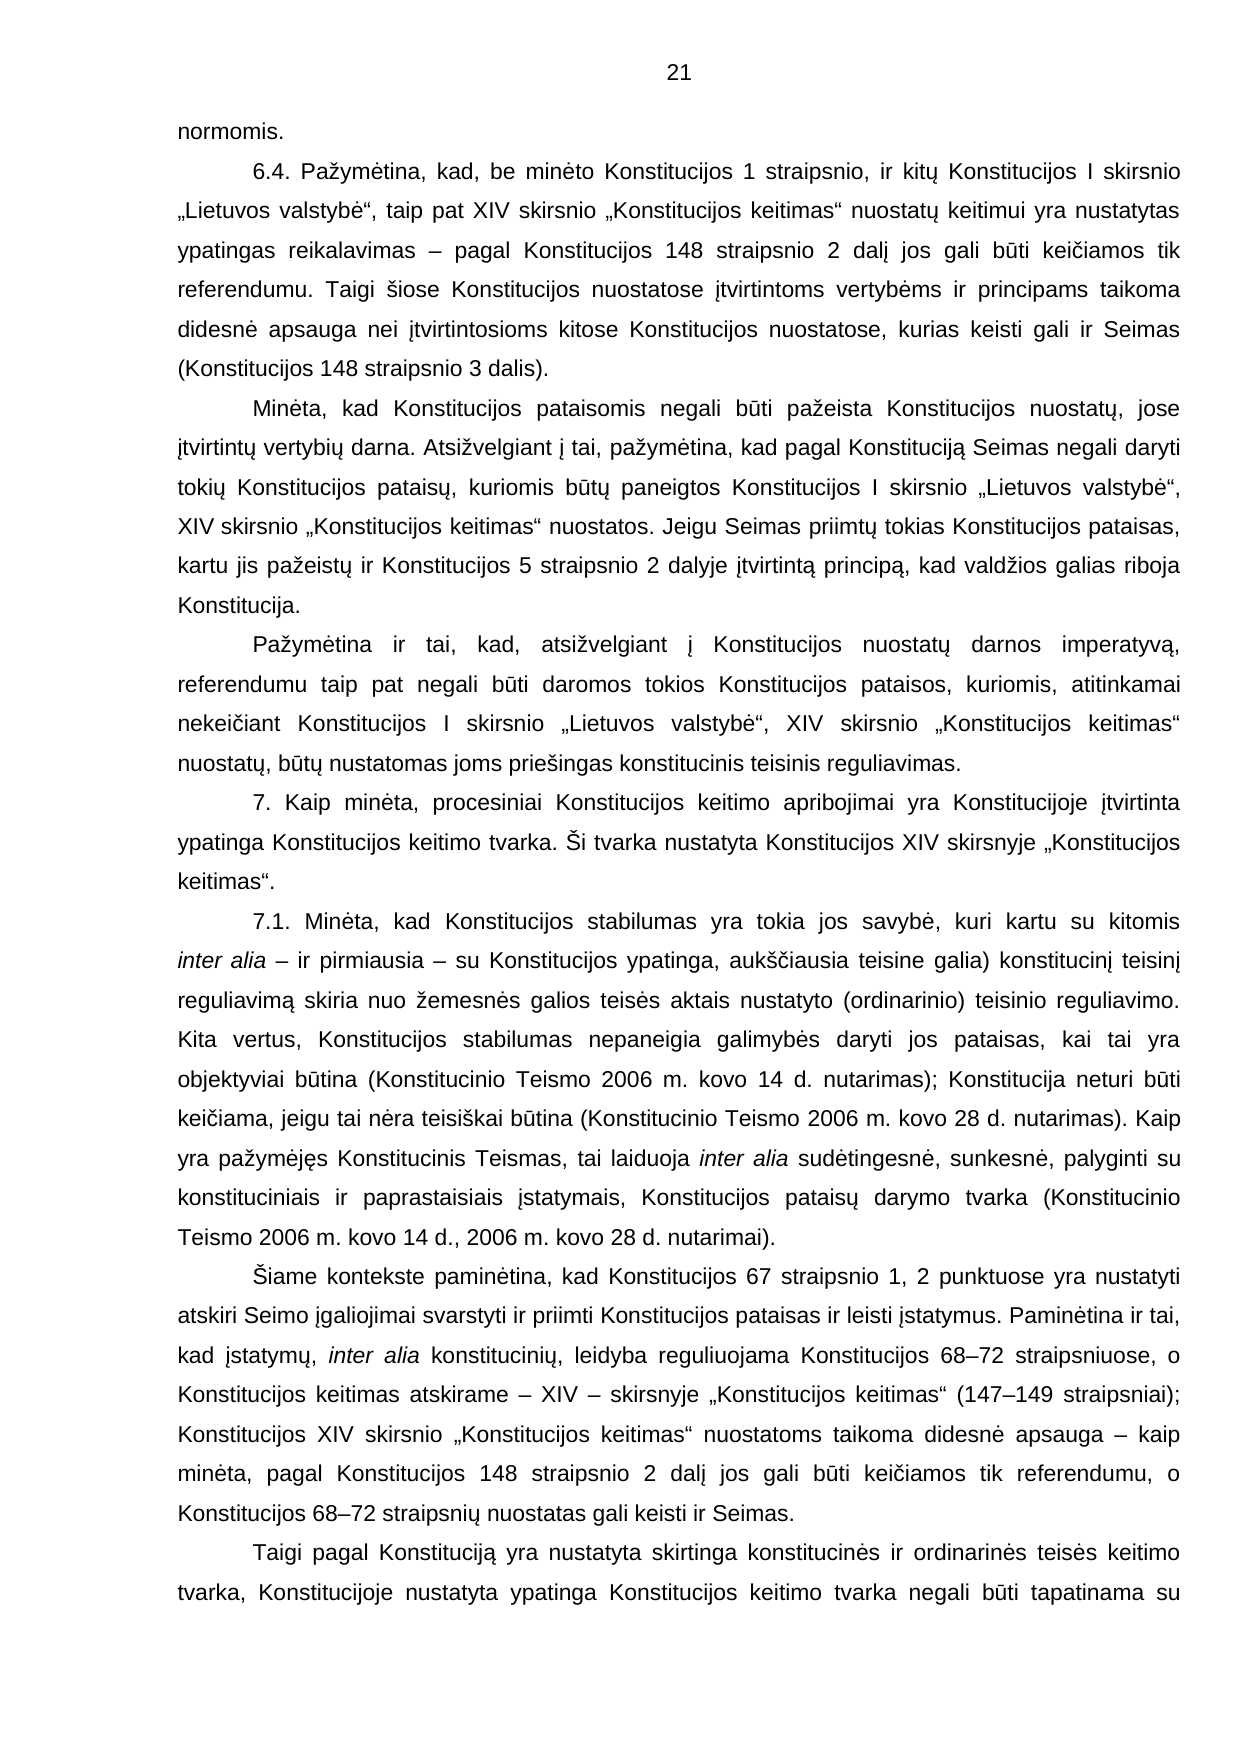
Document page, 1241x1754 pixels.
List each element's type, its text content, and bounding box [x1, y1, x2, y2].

text 7. Kaip minėta, procesiniai Konstitucijos keitimo apribojimai yra Konstitucijoje įtvirtinta ypatinga Konstitucijos keitimo tvarka. Ši tvarka nustatyta Konstitucijos XIV skirsnyje „Konstitucijos keitimas“. [177, 789, 1181, 894]
text normomis. [177, 118, 1181, 144]
text Taigi pagal Konstituciją yra nustatyta skirtinga konstitucinės ir ordinarinės teisės keitimo tvarka, Konstitucijoje nustatyta ypatinga Konstitucijos keitimo tvarka negali būti tapatinama su [177, 1539, 1181, 1605]
text 6.4. Pažymėtina, kad, be minėto Konstitucijos 1 straipsnio, ir kitų Konstitucijos I skirsnio „Lietuvos valstybė“, taip pat XIV skirsnio „Konstitucijos keitimas“ nuostatų keitimui yra nustatytas ypatingas reikalavimas – pagal Konstitucijos 148 straipsnio 2 dalį jos gali būti keičiamos tik referendumu. Taigi šiose Konstitucijos nuostatose įtvirtintoms vertybėms ir principams taikoma didesnė apsauga nei įtvirtintosioms kitose Konstitucijos nuostatose, kurias keisti gali ir Seimas (Konstitucijos 148 straipsnio 3 dalis). [177, 158, 1181, 381]
text Minėta, kad Konstitucijos pataisomis negali būti pažeista Konstitucijos nuostatų, jose įtvirtintų vertybių darna. Atsižvelgiant į tai, pažymėtina, kad pagal Konstituciją Seimas negali daryti tokių Konstitucijos pataisų, kuriomis būtų paneigtos Konstitucijos I skirsnio „Lietuvos valstybė“, XIV skirsnio „Konstitucijos keitimas“ nuostatos. Jeigu Seimas priimtų tokias Konstitucijos pataisas, kartu jis pažeistų ir Konstitucijos 5 straipsnio 2 dalyje įtvirtintą principą, kad valdžios galias riboja Konstitucija. [177, 394, 1181, 618]
text Pažymėtina ir tai, kad, atsižvelgiant į Konstitucijos nuostatų darnos imperatyvą, referendumu taip pat negali būti daromos tokios Konstitucijos pataisos, kuriomis, atitinkamai nekeičiant Konstitucijos I skirsnio „Lietuvos valstybė“, XIV skirsnio „Konstitucijos keitimas“ nuostatų, būtų nustatomas joms priešingas konstitucinis teisinis reguliavimas. [177, 631, 1181, 776]
text Šiame kontekste paminėtina, kad Konstitucijos 67 straipsnio 1, 2 punktuose yra nustatyti atskiri Seimo įgaliojimai svarstyti ir priimti Konstitucijos pataisas ir leisti įstatymus. Paminėtina ir tai, kad įstatymų, inter alia konstitucinių, leidyba reguliuojama Konstitucijos 68–72 straipsniuose, o Konstitucijos keitimas atskirame – XIV – skirsnyje „Konstitucijos keitimas“ (147–149 straipsniai); Konstitucijos XIV skirsnio „Konstitucijos keitimas“ nuostatoms taikoma didesnė apsauga – kaip minėta, pagal Konstitucijos 148 straipsnio 2 dalį jos gali būti keičiamos tik referendumu, o Konstitucijos 68–72 straipsnių nuostatas gali keisti ir Seimas. [177, 1263, 1181, 1526]
text 7.1. Minėta, kad Konstitucijos stabilumas yra tokia jos savybė, kuri kartu su kitomis inter alia – ir pirmiausia – su Konstitucijos ypatinga, aukščiausia teisine galia) konstitucinį teisinį reguliavimą skiria nuo žemesnės galios teisės aktais nustatyto (ordinarinio) teisinio reguliavimo. Kita vertus, Konstitucijos stabilumas nepaneigia galimybės daryti jos pataisas, kai tai yra objektyviai būtina (Konstitucinio Teismo 2006 m. kovo 14 d. nutarimas); Konstitucija neturi būti keičiama, jeigu tai nėra teisiškai būtina (Konstitucinio Teismo 2006 m. kovo 28 d. nutarimas). Kaip yra pažymėjęs Konstitucinis Teismas, tai laiduoja inter alia sudėtingesnė, sunkesnė, palyginti su konstituciniais ir paprastaisiais įstatymais, Konstitucijos pataisų darymo tvarka (Konstitucinio Teismo 2006 m. kovo 14 d., 2006 m. kovo 28 d. nutarimai). [177, 908, 1181, 1250]
